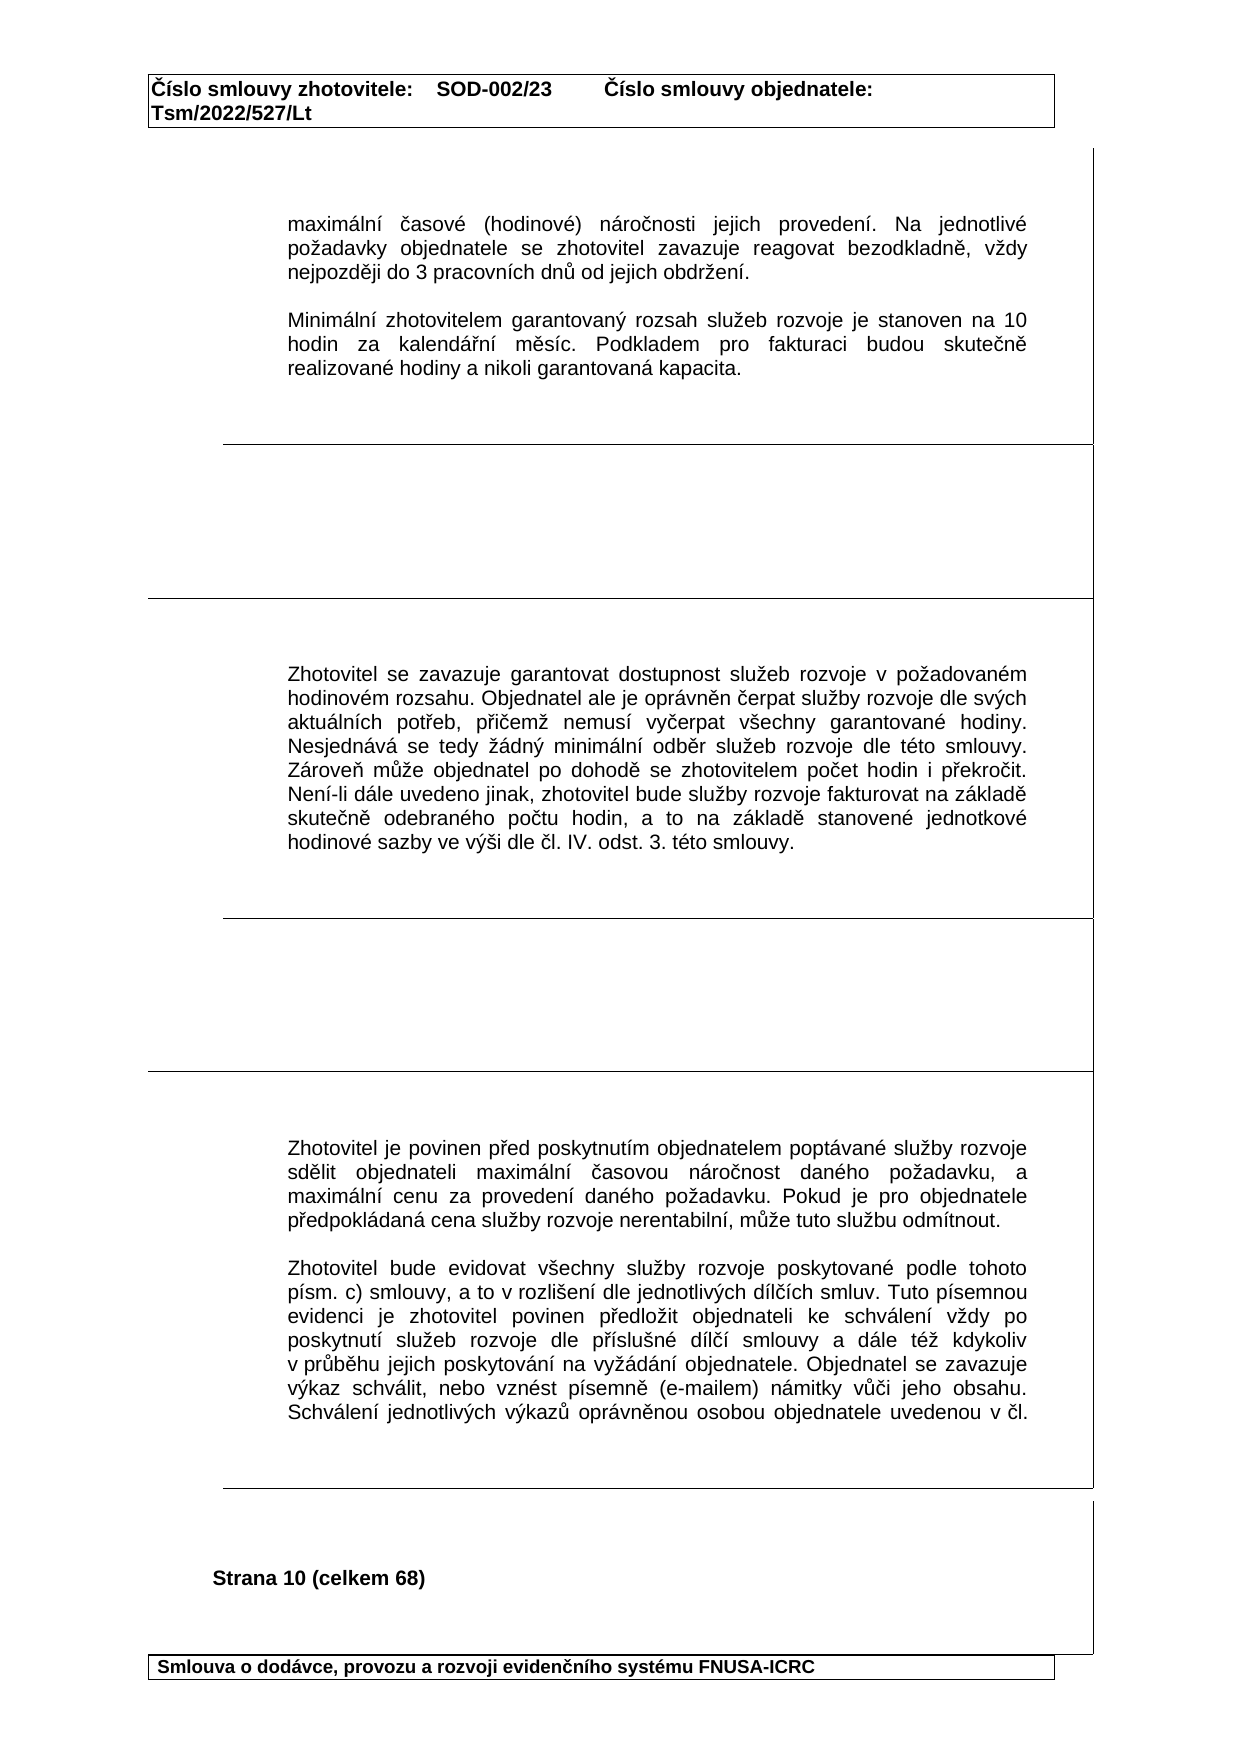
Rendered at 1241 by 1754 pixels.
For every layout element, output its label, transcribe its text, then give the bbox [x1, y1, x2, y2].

text Minimální zhotovitelem garantovaný rozsah služeb rozvoje je stanoven na 10 hodin za kalendářní měsíc. Podkladem pro fakturaci budou skutečně realizované hodiny a nikoli garantovaná kapacita. [223, 308, 1093, 444]
text Zhotovitel bude evidovat všechny služby rozvoje poskytované podle tohoto písm. c) smlouvy, a to v rozlišení dle jednotlivých dílčích smluv. Tuto písemnou evidenci je zhotovitel povinen předložit objednateli ke schválení vždy po poskytnutí služeb rozvoje dle příslušné dílčí smlouvy a dále též kdykoliv v průběhu jejich poskytování na vyžádání objednatele. Objednatel se zavazuje výkaz schválit, nebo vznést písemně (e-mailem) námitky vůči jeho obsahu. Schválení jednotlivých výkazů oprávněnou osobou objednatele uvedenou v čl. [223, 1256, 1093, 1488]
text Zhotovitel se zavazuje garantovat dostupnost služeb rozvoje v požadovaném hodinovém rozsahu. Objednatel ale je oprávněn čerpat služby rozvoje dle svých aktuálních potřeb, přičemž nemusí vyčerpat všechny garantované hodiny. Nesjednává se tedy žádný minimální odběr služeb rozvoje dle této smlouvy. Zároveň může objednatel po dohodě se zhotovitelem počet hodin i překročit. Není-li dále uvedeno jinak, zhotovitel bude služby rozvoje fakturovat na základě skutečně odebraného počtu hodin, a to na základě stanovené jednotkové hodinové sazby ve výši dle čl. IV. odst. 3. této smlouvy. [223, 598, 1093, 918]
text maximální časové (hodinové) náročnosti jejich provedení. Na jednotlivé požadavky objednatele se zhotovitel zavazuje reagovat bezodkladně, vždy nejpozději do 3 pracovních dnů od jejich obdržení. [223, 148, 1093, 284]
text Zhotovitel je povinen před poskytnutím objednatelem poptávané služby rozvoje sdělit objednateli maximální časovou náročnost daného požadavku, a maximální cenu za provedení daného požadavku. Pokud je pro objednatele předpokládaná cena služby rozvoje nerentabilní, může tuto službu odmítnout. [223, 1072, 1093, 1232]
